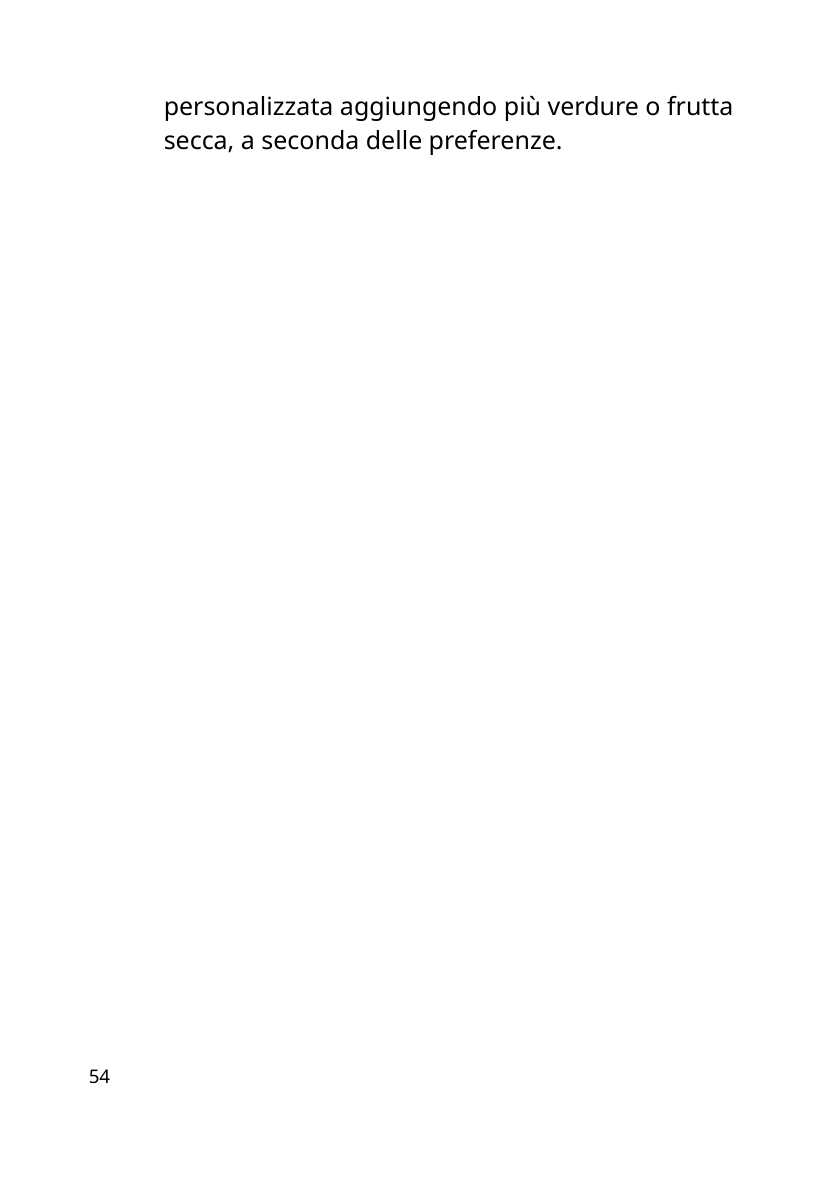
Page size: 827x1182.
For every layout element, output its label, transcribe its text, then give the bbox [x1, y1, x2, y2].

list personalizzata aggiungendo più verdure o frutta secca, a seconda delle preferenze. [126, 88, 738, 157]
